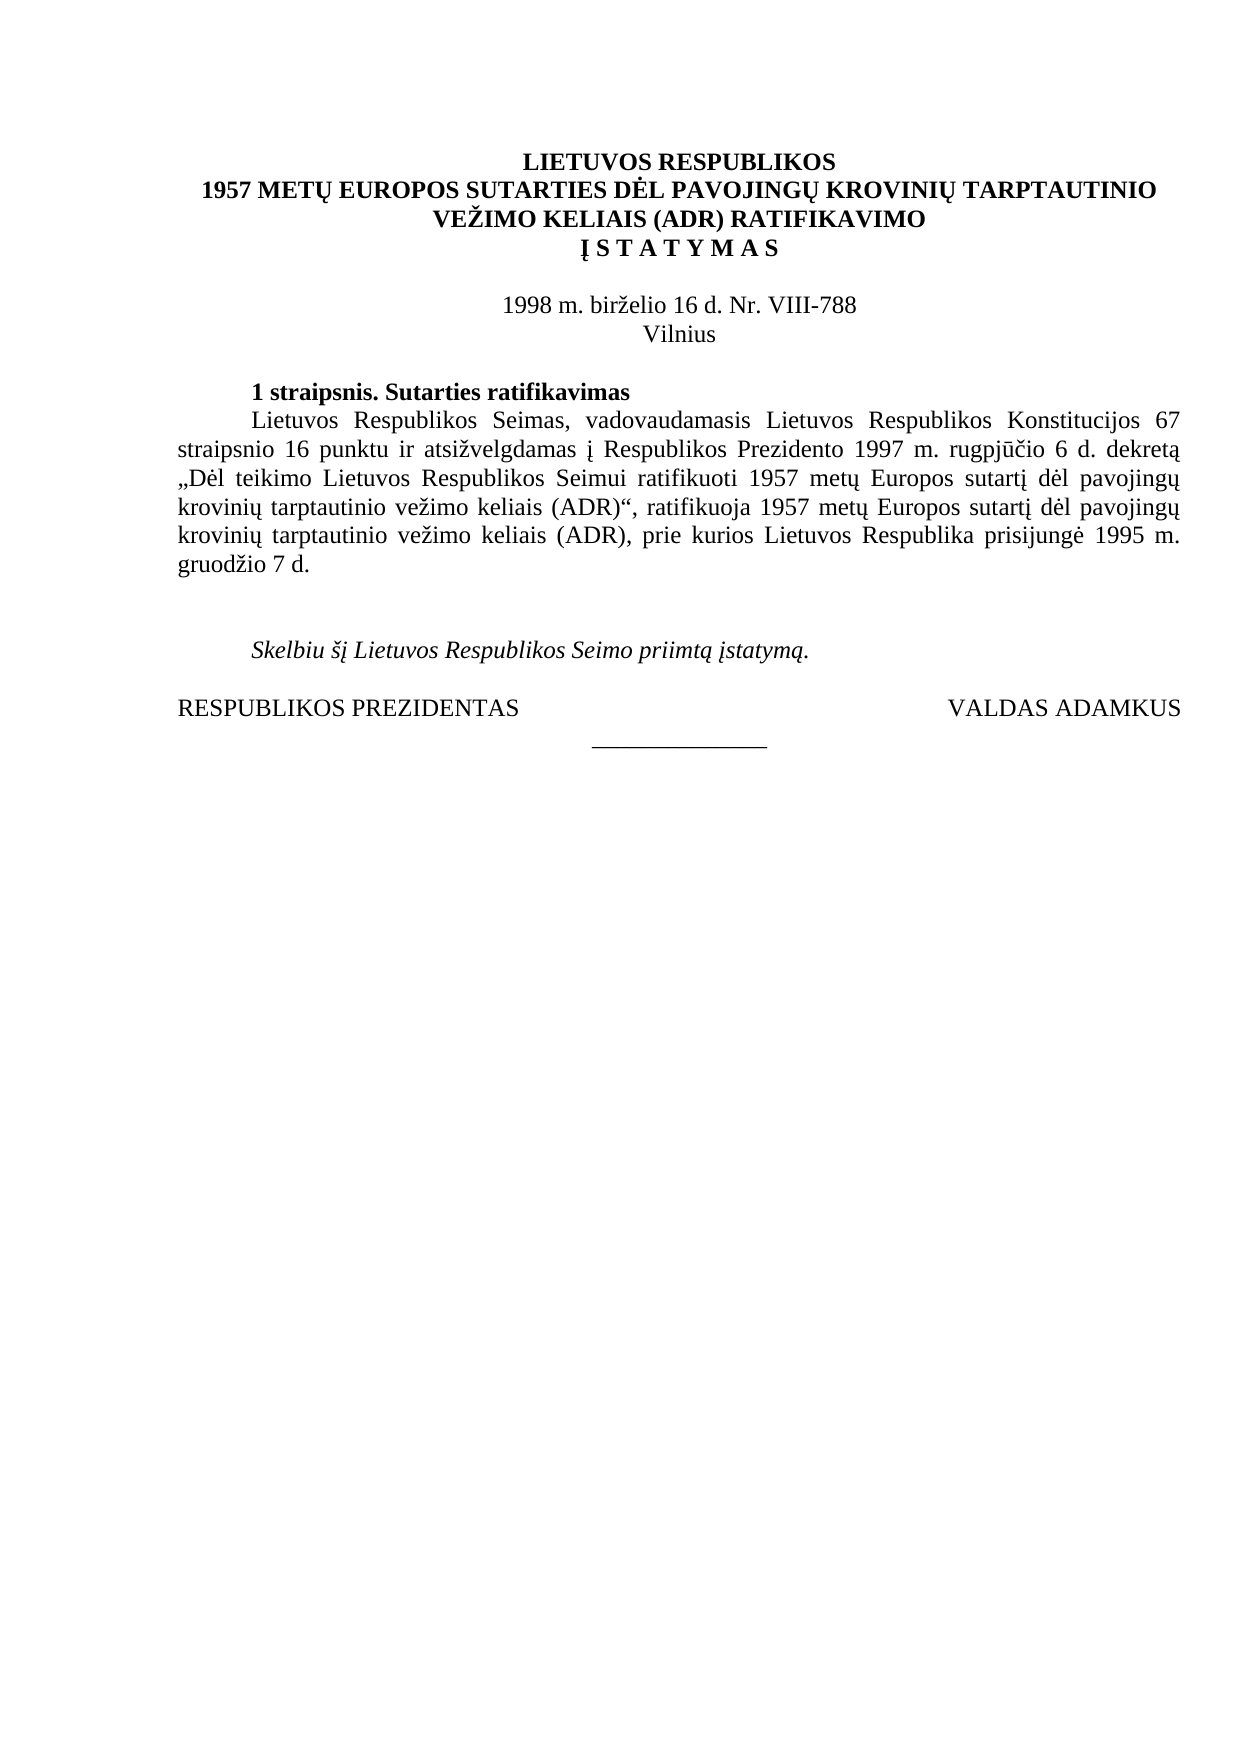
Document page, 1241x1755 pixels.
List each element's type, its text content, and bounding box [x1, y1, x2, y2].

text LIETUVOS RESPUBLIKOS [177, 147, 1181, 176]
text ______________ [177, 722, 1181, 751]
text 1957 METŲ EUROPOS SUTARTIES DĖL PAVOJINGŲ KROVINIŲ TARPTAUTINIO VEŽIMO KELIAIS (ADR) RATIFIKAVIMO [177, 176, 1181, 233]
text 1 straipsnis. Sutarties ratifikavimas [177, 377, 1181, 406]
text Skelbiu šį Lietuvos Respublikos Seimo priimtą įstatymą. [177, 636, 1181, 664]
text Vilnius [177, 319, 1181, 348]
text Lietuvos Respublikos Seimas, vadovaudamasis Lietuvos Respublikos Konstitucijos 67 straipsnio 16 punktu ir atsižvelgdamas į Respublikos Prezidento 1997 m. rugpjūčio 6 d. dekretą „Dėl teikimo Lietuvos Respublikos Seimui ratifikuoti 1957 metų Europos sutartį dėl pavojingų krovinių tarptautinio vežimo keliais (ADR)“, ratifikuoja 1957 metų Europos sutartį dėl pavojingų krovinių tarptautinio vežimo keliais (ADR), prie kurios Lietuvos Respublika prisijungė 1995 m. gruodžio 7 d. [177, 406, 1181, 578]
text RESPUBLIKOS PREZIDENTAS VALDAS ADAMKUS [177, 693, 1181, 722]
text Į S T A T Y M A S [177, 233, 1181, 262]
text 1998 m. birželio 16 d. Nr. VIII-788 [177, 291, 1181, 319]
